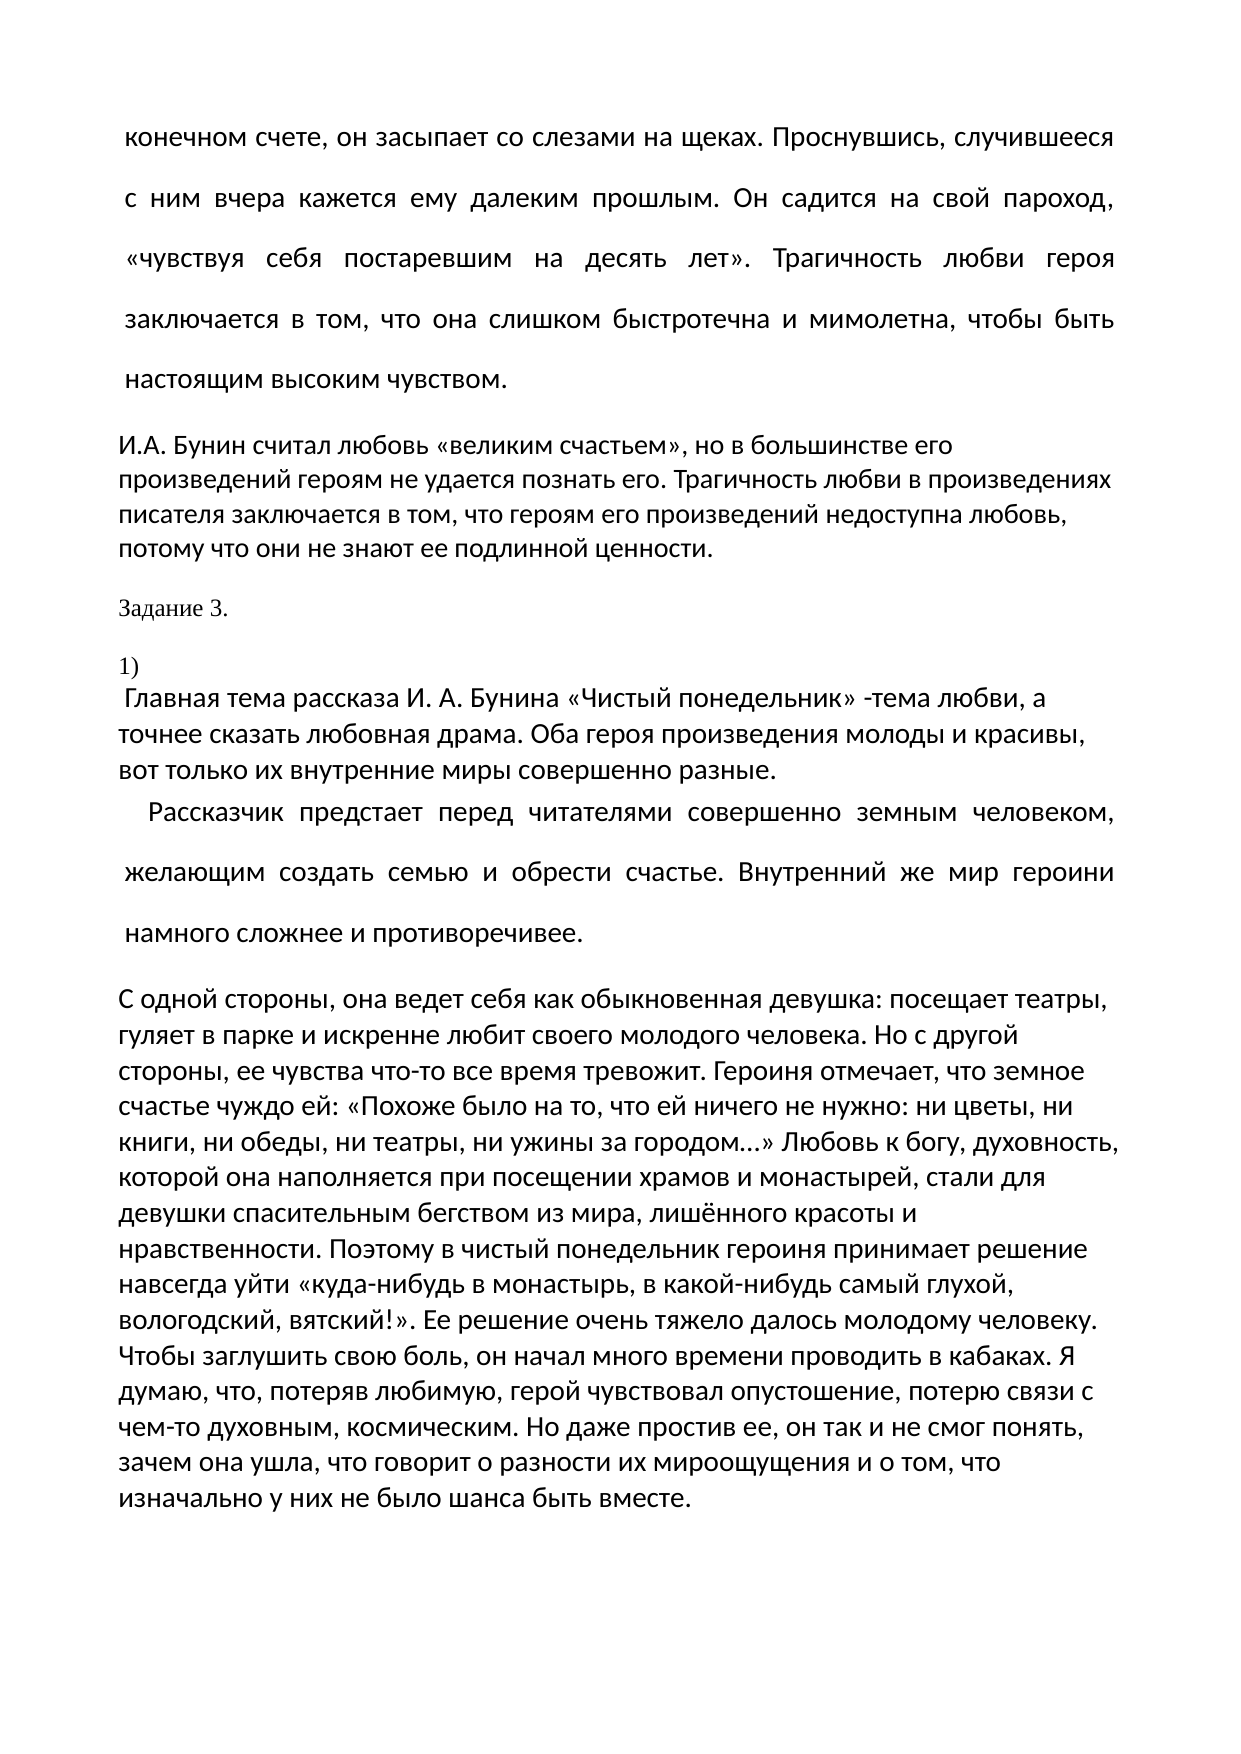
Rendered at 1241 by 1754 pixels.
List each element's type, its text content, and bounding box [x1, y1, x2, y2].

text 1) [118, 651, 1122, 679]
text И.А. Бунин считал любовь «великим счастьем», но в большинстве его произведений героям не удается познать его. Трагичность любви в произведениях писателя заключается в том, что героям его произведений недоступна любовь, потому что они не знают ее подлинной ценности. [118, 427, 1122, 564]
text конечном счете, он засыпает со слезами на щеках. Проснувшись, случившееся с ним вчера кажется ему далеким прошлым. Он садится на свой пароход, «чувствуя себя постаревшим на десять лет». Трагичность любви героя заключается в том, что она слишком быстротечна и мимолетна, чтобы быть настоящим высоким чувством. [124, 118, 1116, 396]
text Рассказчик предстает перед читателями совершенно земным человеком, желающим создать семью и обрести счастье. Внутренний же мир героини намного сложнее и противоречивее. [124, 793, 1116, 949]
text Главная тема рассказа И. А. Бунина «Чистый понедельник» -тема любви, а точнее сказать любовная драма. Оба героя произведения молоды и красивы, вот только их внутренние миры совершенно разные. [118, 679, 1122, 786]
text Задание 3. [118, 593, 1122, 622]
text С одной стороны, она ведет себя как обыкновенная девушка: посещает театры, гуляет в парке и искренне любит своего молодого человека. Но с другой стороны, ее чувства что-то все время тревожит. Героиня отмечает, что земное счастье чуждо ей: «Похоже было на то, что ей ничего не нужно: ни цветы, ни книги, ни обеды, ни театры, ни ужины за городом…» Любовь к богу, духовность, которой она наполняется при посещении храмов и монастырей, стали для девушки спасительным бегством из мира, лишённого красоты и нравственности. Поэтому в чистый понедельник героиня принимает решение навсегда уйти «куда-нибудь в монастырь, в какой-нибудь самый глухой, вологодский, вятский!». Ее решение очень тяжело далось молодому человеку. Чтобы заглушить свою боль, он начал много времени проводить в кабаках. Я думаю, что, потеряв любимую, герой чувствовал опустошение, потерю связи с чем-то духовным, космическим. Но даже простив ее, он так и не смог понять, зачем она ушла, что говорит о разности их мироощущения и о том, что изначально у них не было шанса быть вместе. [118, 980, 1122, 1515]
